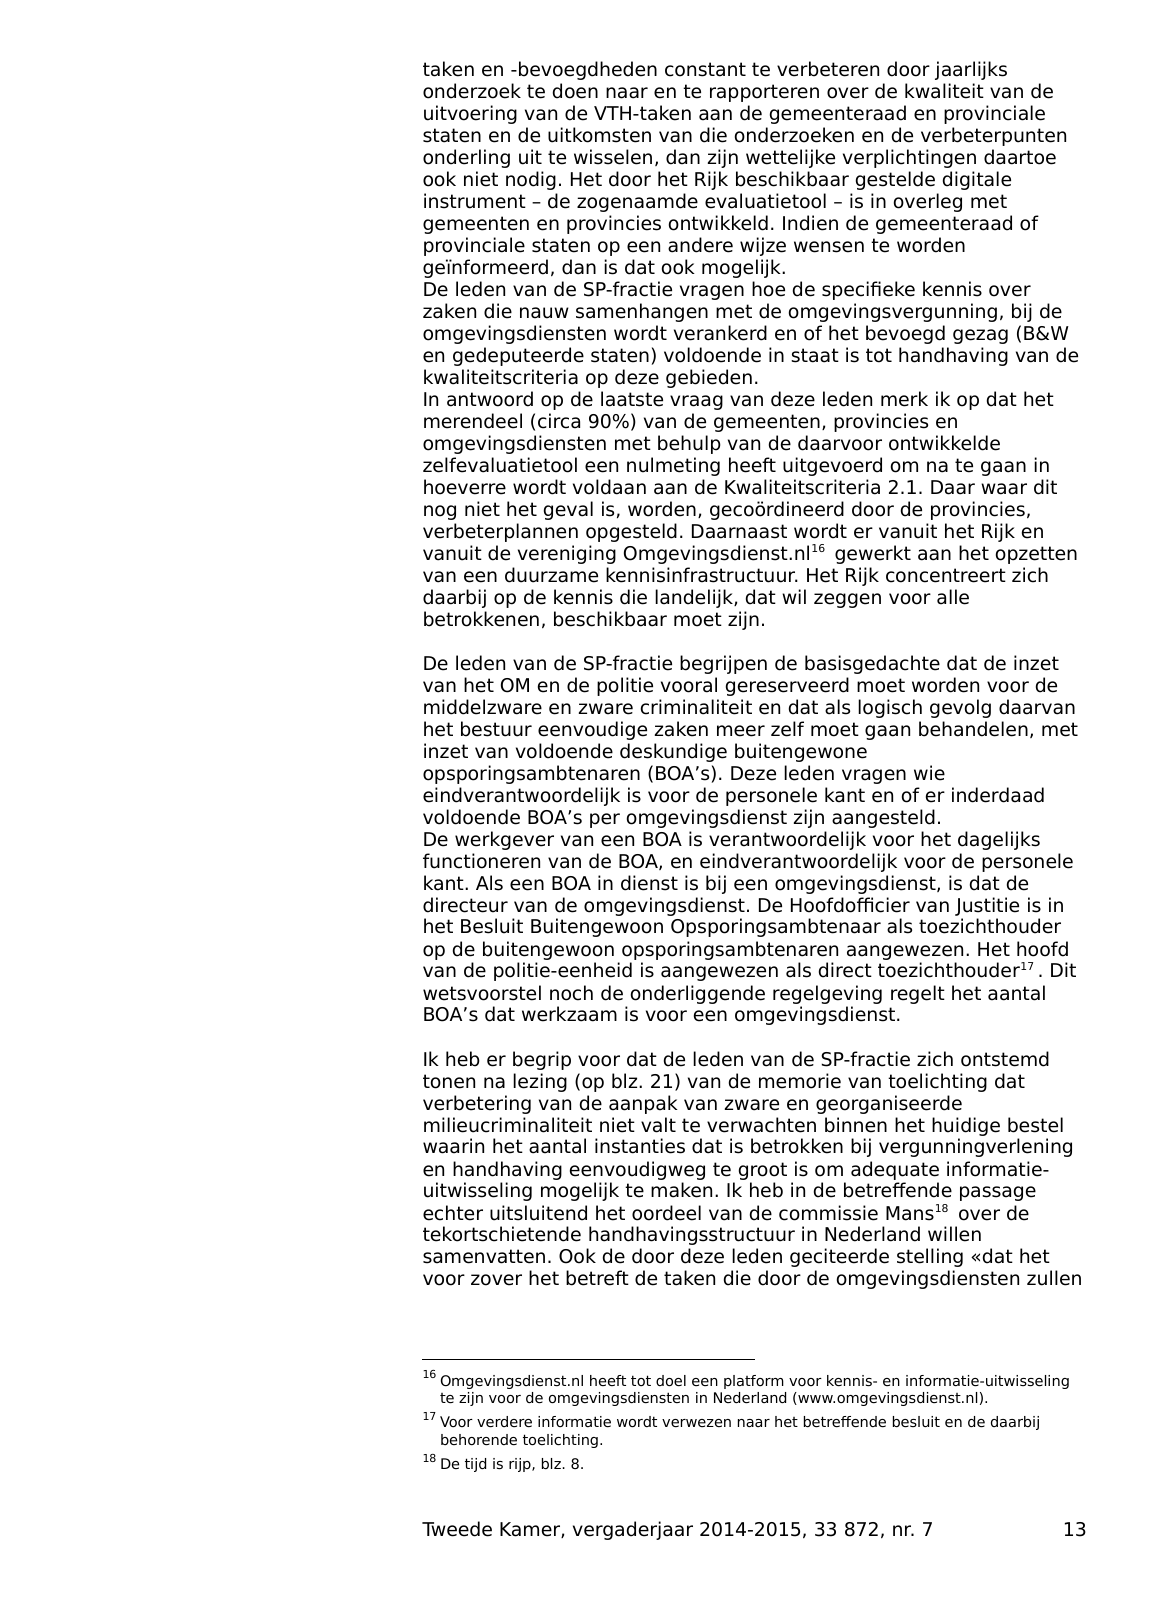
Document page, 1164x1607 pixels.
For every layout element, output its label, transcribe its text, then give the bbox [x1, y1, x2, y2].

text taken en -bevoegdheden constant te verbeteren door jaarlijks onderzoek te doen naar en te rapporteren over de kwaliteit van de uitvoering van de VTH-taken aan de gemeenteraad en provinciale staten en de uitkomsten van die onderzoeken en de verbeterpunten onderling uit te wisselen, dan zijn wettelijke verplichtingen daartoe ook niet nodig. Het door het Rijk beschikbaar gestelde digitale instrument – de zogenaamde evaluatietool – is in overleg met gemeenten en provincies ontwikkeld. Indien de gemeenteraad of provinciale staten op een andere wijze wensen te worden geïnformeerd, dan is dat ook mogelijk. [422, 59, 1087, 279]
text Ik heb er begrip voor dat de leden van de SP-fractie zich ontstemd tonen na lezing (op blz. 21) van de memorie van toelichting dat verbetering van de aanpak van zware en georganiseerde milieucriminaliteit niet valt te verwachten binnen het huidige bestel waarin het aantal instanties dat is betrokken bij vergunningverlening en handhaving eenvoudigweg te groot is om adequate informatie-uitwisseling mogelijk te maken. Ik heb in de betreffende passage echter uitsluitend het oordeel van de commissie Mans over de tekortschietende handhavingsstructuur in Nederland willen samenvatten. Ook de door deze leden geciteerde stelling «dat het voor zover het betreft de taken die door de omgevingsdiensten zullen [422, 1048, 1087, 1290]
text Voor verdere informatie wordt verwezen naar het betreffende besluit en de daarbij behorende toelichting. [422, 1410, 1087, 1449]
text De werkgever van een BOA is verantwoordelijk voor het dagelijks functioneren van de BOA, en eindverantwoordelijk voor de personele kant. Als een BOA in dienst is bij een omgevingsdienst, is dat de directeur van de omgevingsdienst. De Hoofdofficier van Justitie is in het Besluit Buitengewoon Opsporingsambtenaar als toezichthouder op de buitengewoon opsporingsambtenaren aangewezen. Het hoofd van de politie-eenheid is aangewezen als direct toezichthouder. Dit wetsvoorstel noch de onderliggende regelgeving regelt het aantal BOA’s dat werkzaam is voor een omgevingsdienst. [422, 828, 1087, 1026]
text De leden van de SP-fractie vragen hoe de specifieke kennis over zaken die nauw samenhangen met de omgevingsvergunning, bij de omgevingsdiensten wordt verankerd en of het bevoegd gezag (B&W en gedeputeerde staten) voldoende in staat is tot handhaving van de kwaliteitscriteria op deze gebieden. [422, 279, 1087, 389]
text In antwoord op de laatste vraag van deze leden merk ik op dat het merendeel (circa 90%) van de gemeenten, provincies en omgevingsdiensten met behulp van de daarvoor ontwikkelde zelfevaluatietool een nulmeting heeft uitgevoerd om na te gaan in hoeverre wordt voldaan aan de Kwaliteitscriteria 2.1. Daar waar dit nog niet het geval is, worden, gecoördineerd door de provincies, verbeterplannen opgesteld. Daarnaast wordt er vanuit het Rijk en vanuit de vereniging Omgevingsdienst.nl gewerkt aan het opzetten van een duurzame kennisinfrastructuur. Het Rijk concentreert zich daarbij op de kennis die landelijk, dat wil zeggen voor alle betrokkenen, beschikbaar moet zijn. [422, 389, 1087, 631]
text Omgevingsdienst.nl heeft tot doel een platform voor kennis- en informatie-uitwisseling te zijn voor de omgevingsdiensten in Nederland (www.omgevingsdienst.nl). [422, 1368, 1087, 1407]
text De leden van de SP-fractie begrijpen de basisgedachte dat de inzet van het OM en de politie vooral gereserveerd moet worden voor de middelzware en zware criminaliteit en dat als logisch gevolg daarvan het bestuur eenvoudige zaken meer zelf moet gaan behandelen, met inzet van voldoende deskundige buitengewone opsporingsambtenaren (BOA’s). Deze leden vragen wie eindverantwoordelijk is voor de personele kant en of er inderdaad voldoende BOA’s per omgevingsdienst zijn aangesteld. [422, 653, 1087, 828]
text De tijd is rijp, blz. 8. [422, 1452, 1087, 1474]
